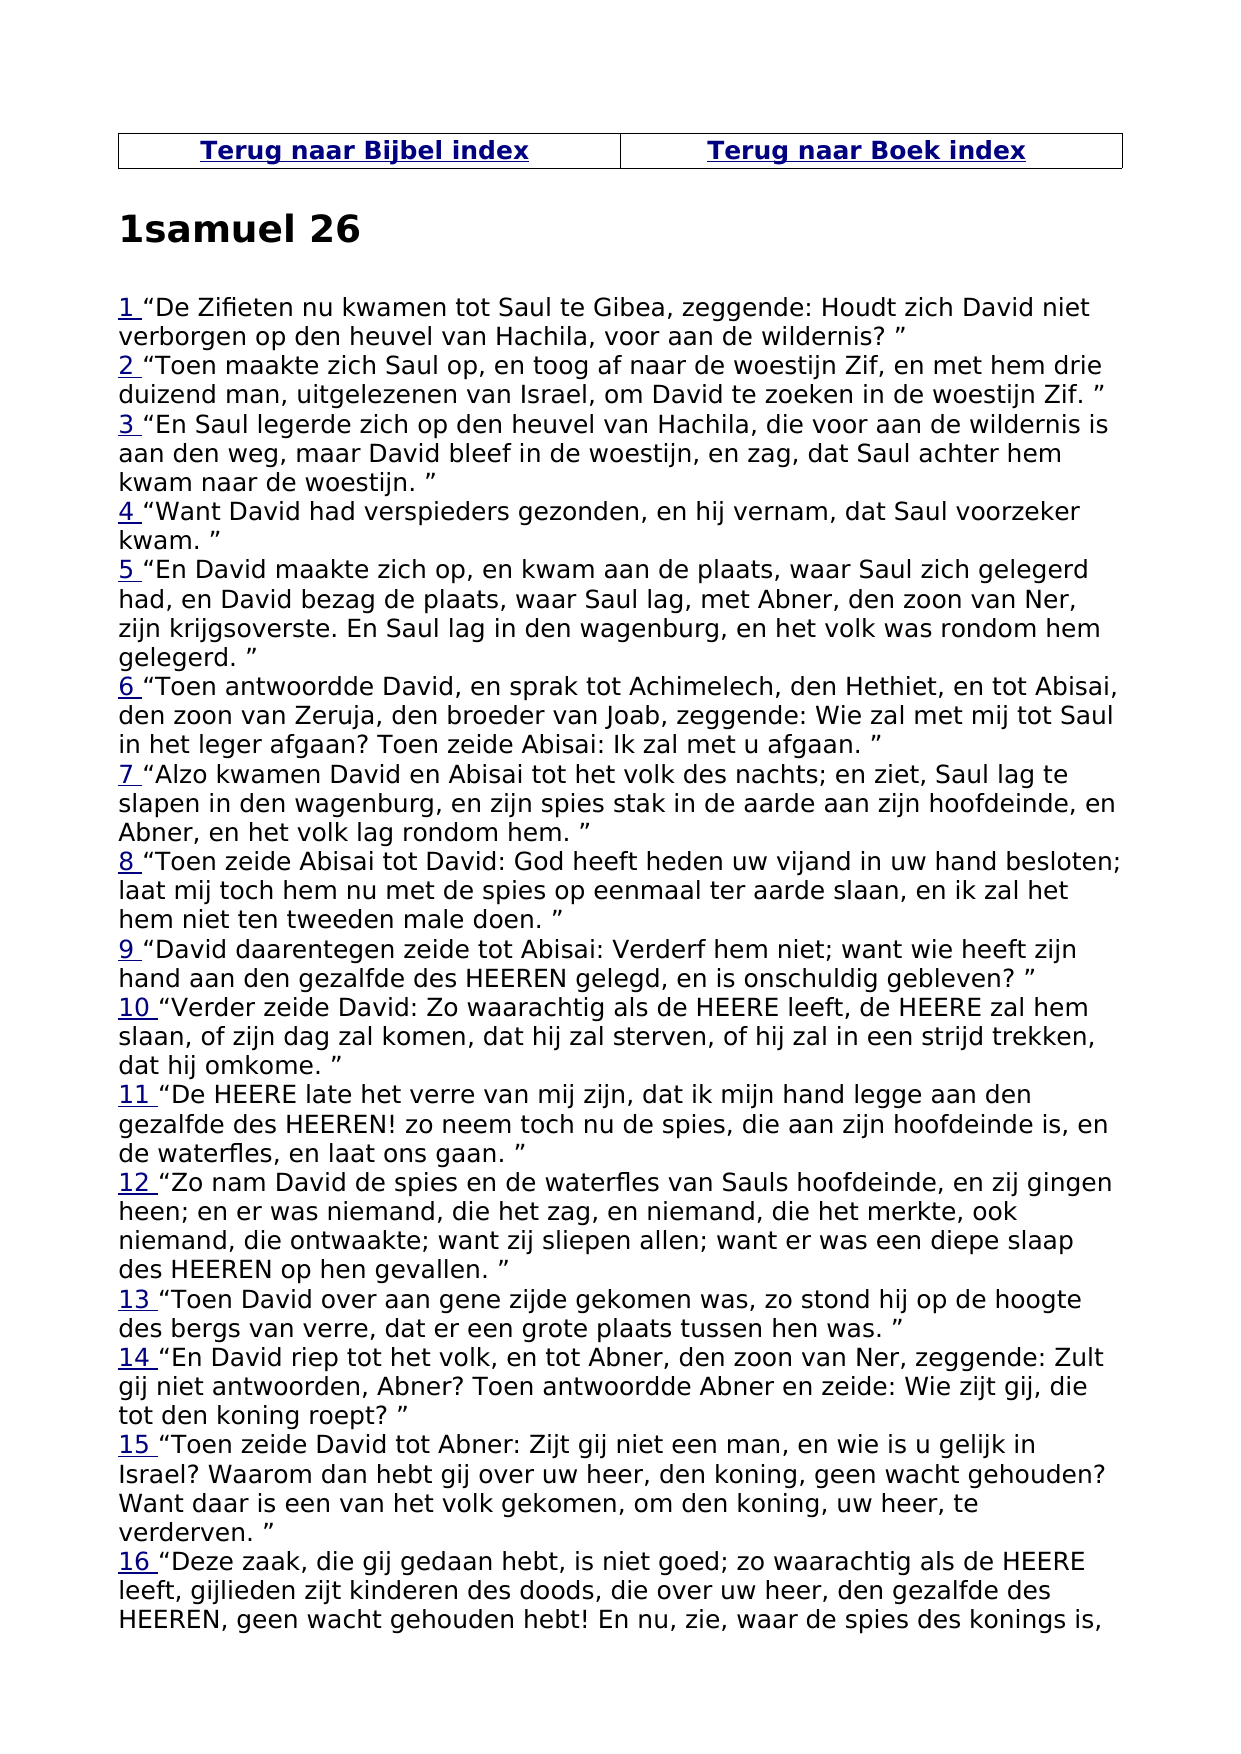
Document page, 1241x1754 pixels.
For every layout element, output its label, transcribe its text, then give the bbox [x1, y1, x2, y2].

subtitle 1samuel 26 [118, 208, 1122, 252]
table_header Terug naar Bijbel index [119, 134, 620, 168]
text 1 “De Zifieten nu kwamen tot Saul te Gibea, zeggende: Houdt zich David niet verborgen op den heuvel van Hachila, voor aan de wildernis? ” 2 “Toen maakte zich Saul op, en toog af naar de woestijn Zif, en met hem drie duizend man, uitgelezenen van Israel, om David te zoeken in de woestijn Zif. ” 3 “En Saul legerde zich op den heuvel van Hachila, die voor aan de wildernis is aan den weg, maar David bleef in de woestijn, en zag, dat Saul achter hem kwam naar de woestijn. ” 4 “Want David had verspieders gezonden, en hij vernam, dat Saul voorzeker kwam. ” 5 “En David maakte zich op, en kwam aan de plaats, waar Saul zich gelegerd had, en David bezag de plaats, waar Saul lag, met Abner, den zoon van Ner, zijn krijgsoverste. En Saul lag in den wagenburg, en het volk was rondom hem gelegerd. ” 6 “Toen antwoordde David, en sprak tot Achimelech, den Hethiet, en tot Abisai, den zoon van Zeruja, den broeder van Joab, zeggende: Wie zal met mij tot Saul in het leger afgaan? Toen zeide Abisai: Ik zal met u afgaan. ” 7 “Alzo kwamen David en Abisai tot het volk des nachts; en ziet, Saul lag te slapen in den wagenburg, en zijn spies stak in de aarde aan zijn hoofdeinde, en Abner, en het volk lag rondom hem. ” 8 “Toen zeide Abisai tot David: God heeft heden uw vijand in uw hand besloten; laat mij toch hem nu met de spies op eenmaal ter aarde slaan, en ik zal het hem niet ten tweeden male doen. ” 9 “David daarentegen zeide tot Abisai: Verderf hem niet; want wie heeft zijn hand aan den gezalfde des HEEREN gelegd, en is onschuldig gebleven? ” 10 “Verder zeide David: Zo waarachtig als de HEERE leeft, de HEERE zal hem slaan, of zijn dag zal komen, dat hij zal sterven, of hij zal in een strijd trekken, dat hij omkome. ” 11 “De HEERE late het verre van mij zijn, dat ik mijn hand legge aan den gezalfde des HEEREN! zo neem toch nu de spies, die aan zijn hoofdeinde is, en de waterfles, en laat ons gaan. ” 12 “Zo nam David de spies en de waterfles van Sauls hoofdeinde, en zij gingen heen; en er was niemand, die het zag, en niemand, die het merkte, ook niemand, die ontwaakte; want zij sliepen allen; want er was een diepe slaap des HEEREN op hen gevallen. ” 13 “Toen David over aan gene zijde gekomen was, zo stond hij op de hoogte des bergs van verre, dat er een grote plaats tussen hen was. ” 14 “En David riep tot het volk, en tot Abner, den zoon van Ner, zeggende: Zult gij niet antwoorden, Abner? Toen antwoordde Abner en zeide: Wie zijt gij, die tot den koning roept? ” 15 “Toen zeide David tot Abner: Zijt gij niet een man, en wie is u gelijk in Israel? Waarom dan hebt gij over uw heer, den koning, geen wacht gehouden? Want daar is een van het volk gekomen, om den koning, uw heer, te verderven. ” 16 “Deze zaak, die gij gedaan hebt, is niet goed; zo waarachtig als de HEERE leeft, gijlieden zijt kinderen des doods, die over uw heer, den gezalfde des HEEREN, geen wacht gehouden hebt! En nu, zie, waar de spies des konings is, [118, 264, 1122, 1635]
table_header Terug naar Boek index [621, 134, 1122, 168]
